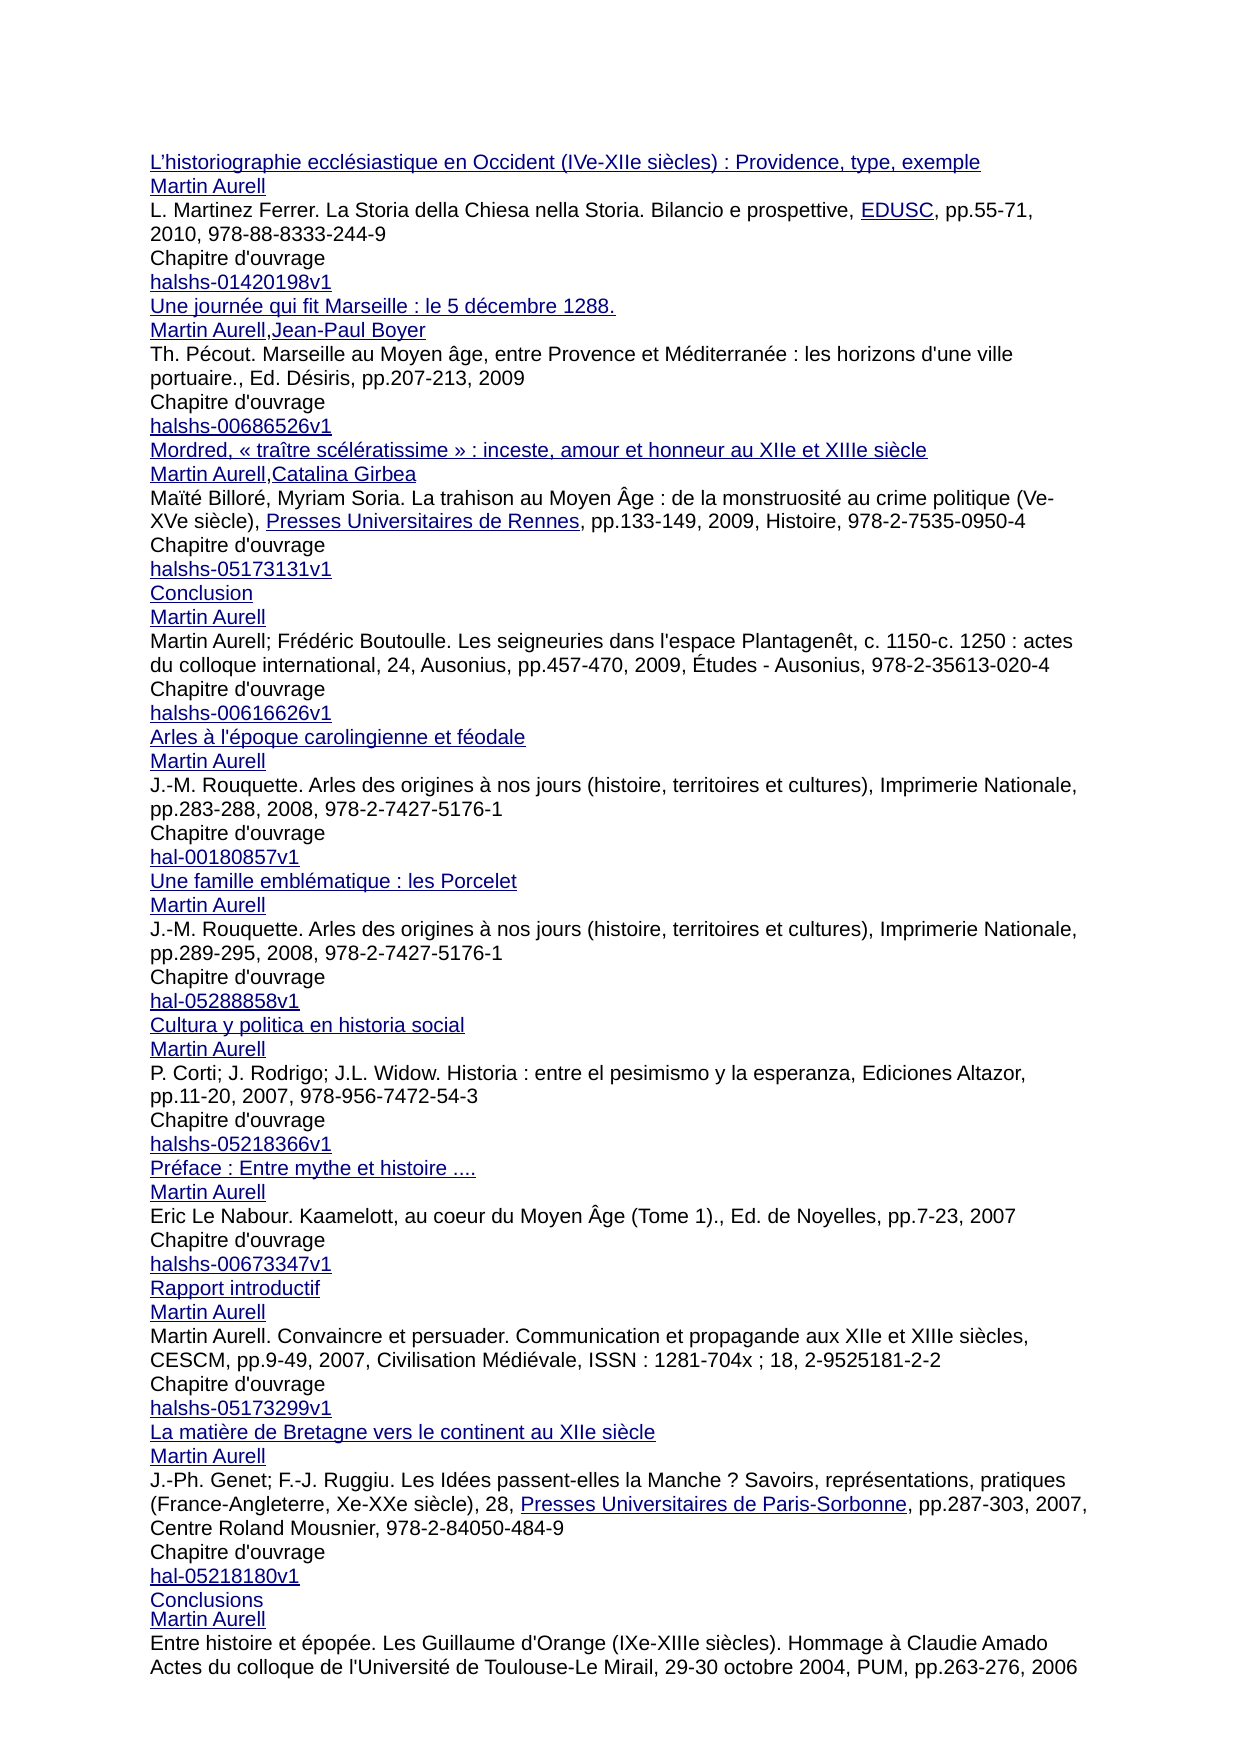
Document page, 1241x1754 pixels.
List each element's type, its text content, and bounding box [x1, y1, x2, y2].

table_cell L’historiographie ecclésiastique en Occident (IVe-XIIe siècles) : Providence, type, exemple Martin Aurell L. Martinez Ferrer. La Storia della Chiesa nella Storia. Bilancio e prospettive, EDUSC, pp.55-71, 2010, 978-88-8333-244-9 Chapitre d'ouvrage halshs-01420198v1 [150, 150, 1090, 294]
table_cell Conclusions Martin Aurell Entre histoire et épopée. Les Guillaume d'Orange (IXe-XIIIe siècles). Hommage à Claudie Amado Actes du colloque de l'Université de Toulouse-Le Mirail, 29-30 octobre 2004, PUM, pp.263-276, 2006 [150, 1588, 1090, 1679]
table_cell Une famille emblématique : les Porcelet Martin Aurell J.-M. Rouquette. Arles des origines à nos jours (histoire, territoires et cultures), Imprimerie Nationale, pp.289-295, 2008, 978-2-7427-5176-1 Chapitre d'ouvrage hal-05288858v1 [150, 869, 1090, 1012]
table_cell Cultura y politica en historia social Martin Aurell P. Corti; J. Rodrigo; J.L. Widow. Historia : entre el pesimismo y la esperanza, Ediciones Altazor, pp.11-20, 2007, 978-956-7472-54-3 Chapitre d'ouvrage halshs-05218366v1 [150, 1013, 1090, 1156]
table_cell Conclusion Martin Aurell Martin Aurell; Frédéric Boutoulle. Les seigneuries dans l'espace Plantagenêt, c. 1150-c. 1250 : actes du colloque international, 24, Ausonius, pp.457-470, 2009, Études - Ausonius, 978-2-35613-020-4 Chapitre d'ouvrage halshs-00616626v1 [150, 581, 1090, 725]
table_cell La matière de Bretagne vers le continent au XIIe siècle Martin Aurell J.-Ph. Genet; F.-J. Ruggiu. Les Idées passent-elles la Manche ? Savoirs, représentations, pratiques (France-Angleterre, Xe-XXe siècle), 28, Presses Universitaires de Paris-Sorbonne, pp.287-303, 2007, Centre Roland Mousnier, 978-2-84050-484-9 Chapitre d'ouvrage hal-05218180v1 [150, 1420, 1090, 1587]
table_cell Rapport introductif Martin Aurell Martin Aurell. Convaincre et persuader. Communication et propagande aux XIIe et XIIIe siècles, CESCM, pp.9-49, 2007, Civilisation Médiévale, ISSN : 1281-704x ; 18, 2-9525181-2-2 Chapitre d'ouvrage halshs-05173299v1 [150, 1276, 1090, 1420]
table_cell Préface : Entre mythe et histoire .... Martin Aurell Eric Le Nabour. Kaamelott, au coeur du Moyen Âge (Tome 1)., Ed. de Noyelles, pp.7-23, 2007 Chapitre d'ouvrage halshs-00673347v1 [150, 1156, 1090, 1276]
table_cell Une journée qui fit Marseille : le 5 décembre 1288. Martin Aurell,Jean-Paul Boyer Th. Pécout. Marseille au Moyen âge, entre Provence et Méditerranée : les horizons d'une ville portuaire., Ed. Désiris, pp.207-213, 2009 Chapitre d'ouvrage halshs-00686526v1 [150, 294, 1090, 437]
table_cell Mordred, « traître scélératissime » : inceste, amour et honneur au XIIe et XIIIe siècle Martin Aurell,Catalina Girbea Maïté Billoré, Myriam Soria. La trahison au Moyen Âge : de la monstruosité au crime politique (Ve-XVe siècle), Presses Universitaires de Rennes, pp.133-149, 2009, Histoire, 978-2-7535-0950-4 Chapitre d'ouvrage halshs-05173131v1 [150, 438, 1090, 581]
table_cell Arles à l'époque carolingienne et féodale Martin Aurell J.-M. Rouquette. Arles des origines à nos jours (histoire, territoires et cultures), Imprimerie Nationale, pp.283-288, 2008, 978-2-7427-5176-1 Chapitre d'ouvrage hal-00180857v1 [150, 725, 1090, 869]
